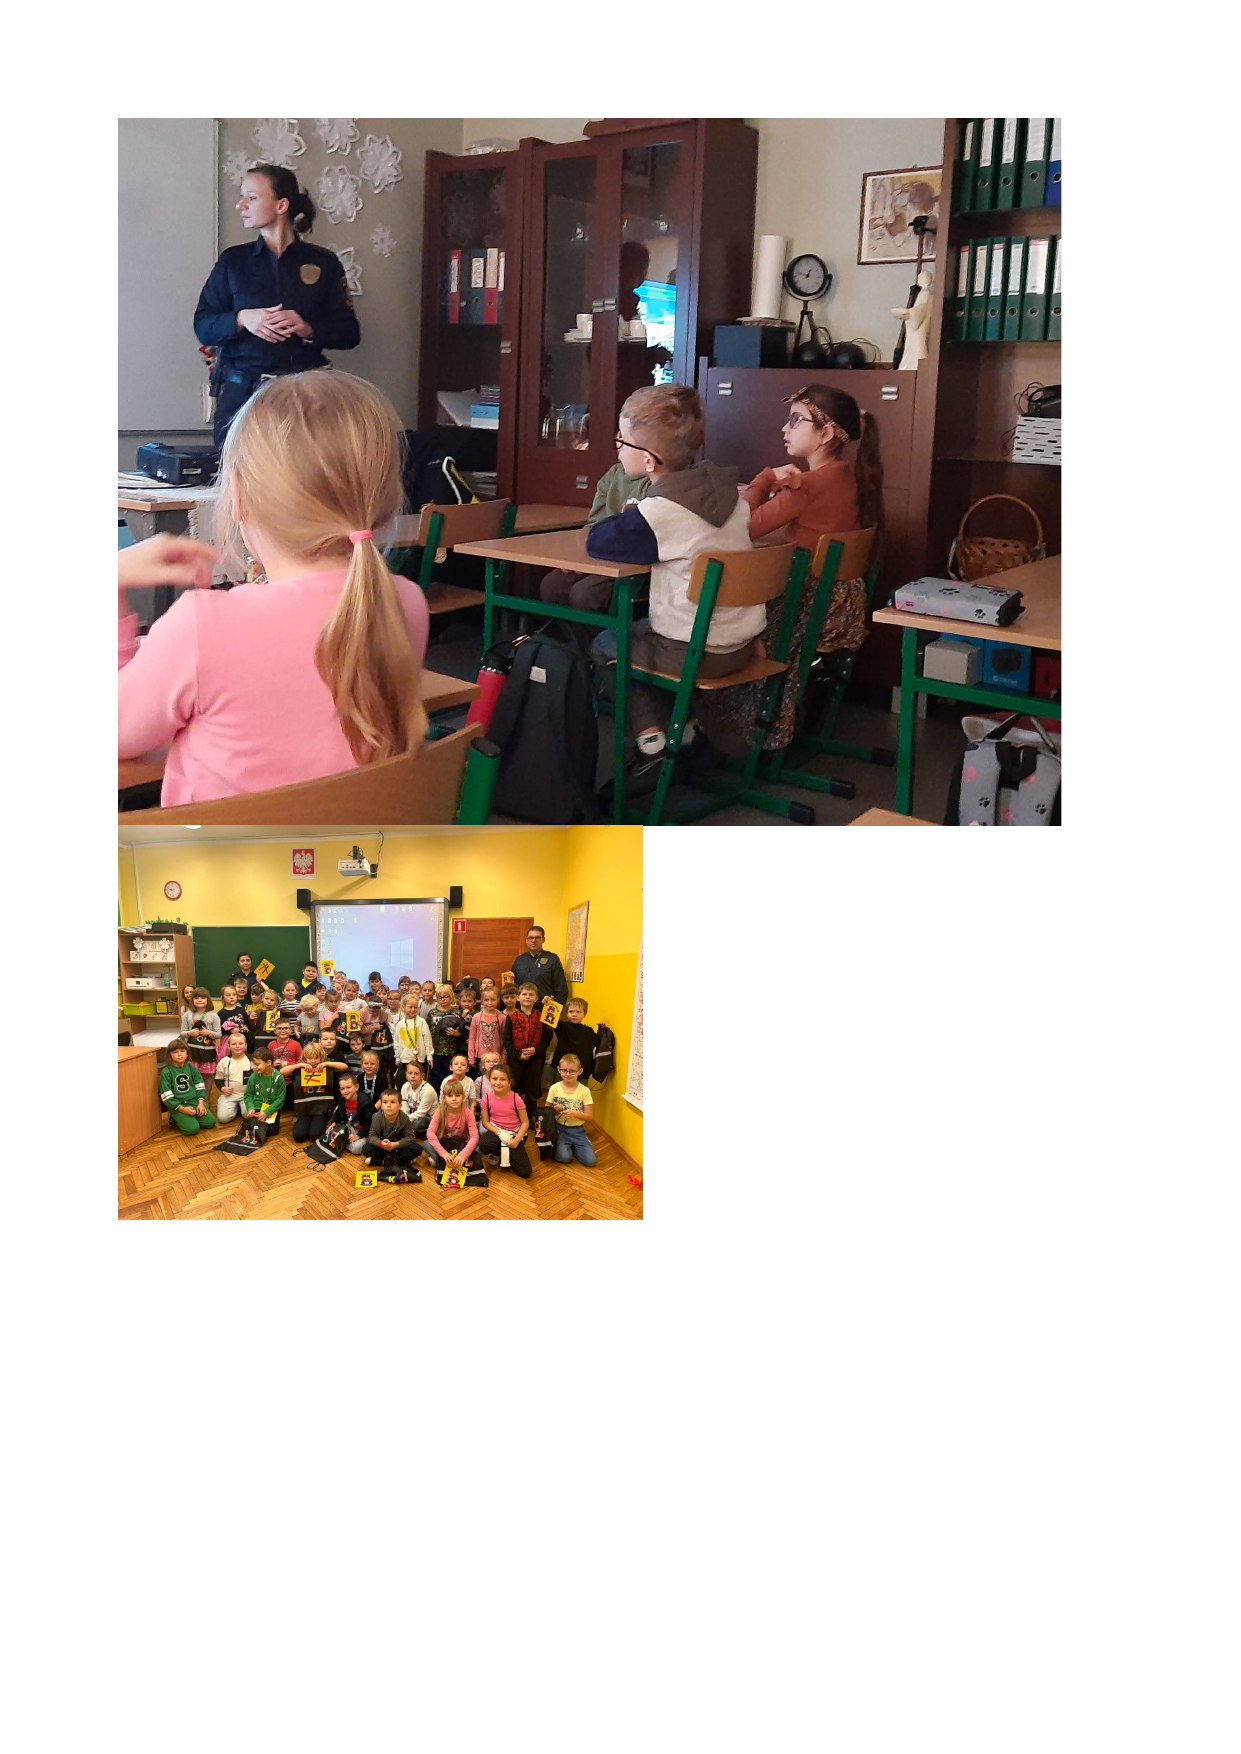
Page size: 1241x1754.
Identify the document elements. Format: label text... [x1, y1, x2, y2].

text Pogadanki z uczniami i działania prewencyjne [644, 118, 1122, 1220]
